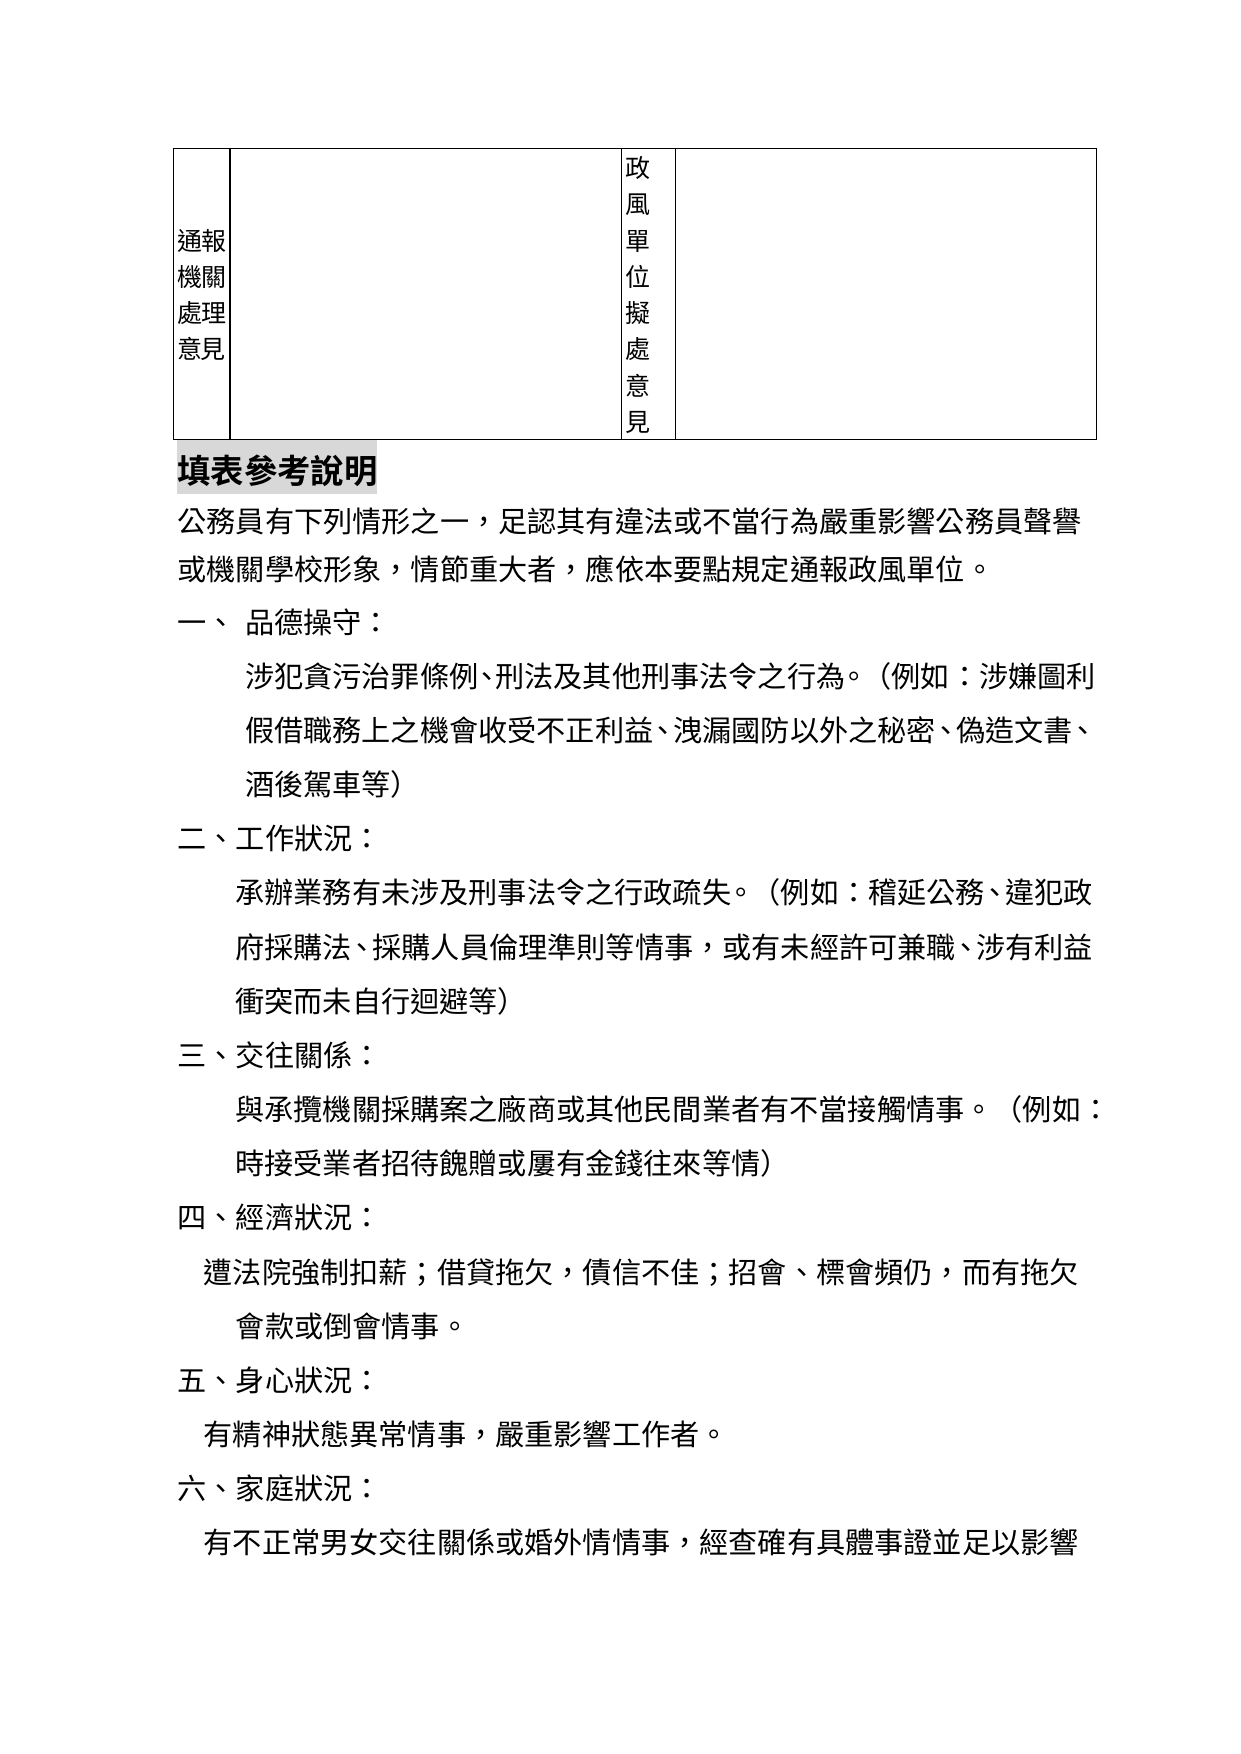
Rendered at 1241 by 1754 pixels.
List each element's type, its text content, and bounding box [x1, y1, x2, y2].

text 二、工作狀況： [177, 806, 1092, 861]
text 有精神狀態異常情事，嚴重影響工作者。 [177, 1402, 1092, 1456]
table_cell 通報機關處理意見 [174, 149, 229, 439]
table_cell [676, 149, 1096, 439]
text 遭法院強制扣薪；借貸拖欠，債信不佳；招會、標會頻仍，而有拖欠會款或倒會情事。 [177, 1240, 1092, 1348]
text 涉犯貪污治罪條例、刑法及其他刑事法令之行為。（例如：涉嫌圖利、假借職務上之機會收受不正利益、洩漏國防以外之秘密、偽造文書、酒後駕車等） [245, 644, 1092, 806]
text 與承攬機關採購案之廠商或其他民間業者有不當接觸情事。（例如：時接受業者招待餽贈或屢有金錢往來等情） [235, 1077, 1092, 1186]
text 六、家庭狀況： [177, 1456, 1092, 1511]
text 有不正常男女交往關係或婚外情情事，經查確有具體事證並足以影響 [177, 1511, 1092, 1565]
text 四、經濟狀況： [177, 1186, 1092, 1240]
text 填表參考說明 [177, 440, 1092, 494]
text 公務員有下列情形之一，足認其有違法或不當行為嚴重影響公務員聲譽或機關學校形象，情節重大者，應依本要點規定通報政風單位。 [177, 494, 1092, 590]
list 品德操守： [177, 590, 1092, 644]
table_cell 政風單位擬處意見 [622, 149, 675, 439]
table_cell [231, 149, 621, 439]
text 承辦業務有未涉及刑事法令之行政疏失。（例如：稽延公務、違犯政府採購法、採購人員倫理準則等情事，或有未經許可兼職、涉有利益衝突而未自行迴避等） [235, 861, 1092, 1023]
text 五、身心狀況： [177, 1348, 1092, 1402]
text 三、交往關係： [177, 1023, 1092, 1077]
